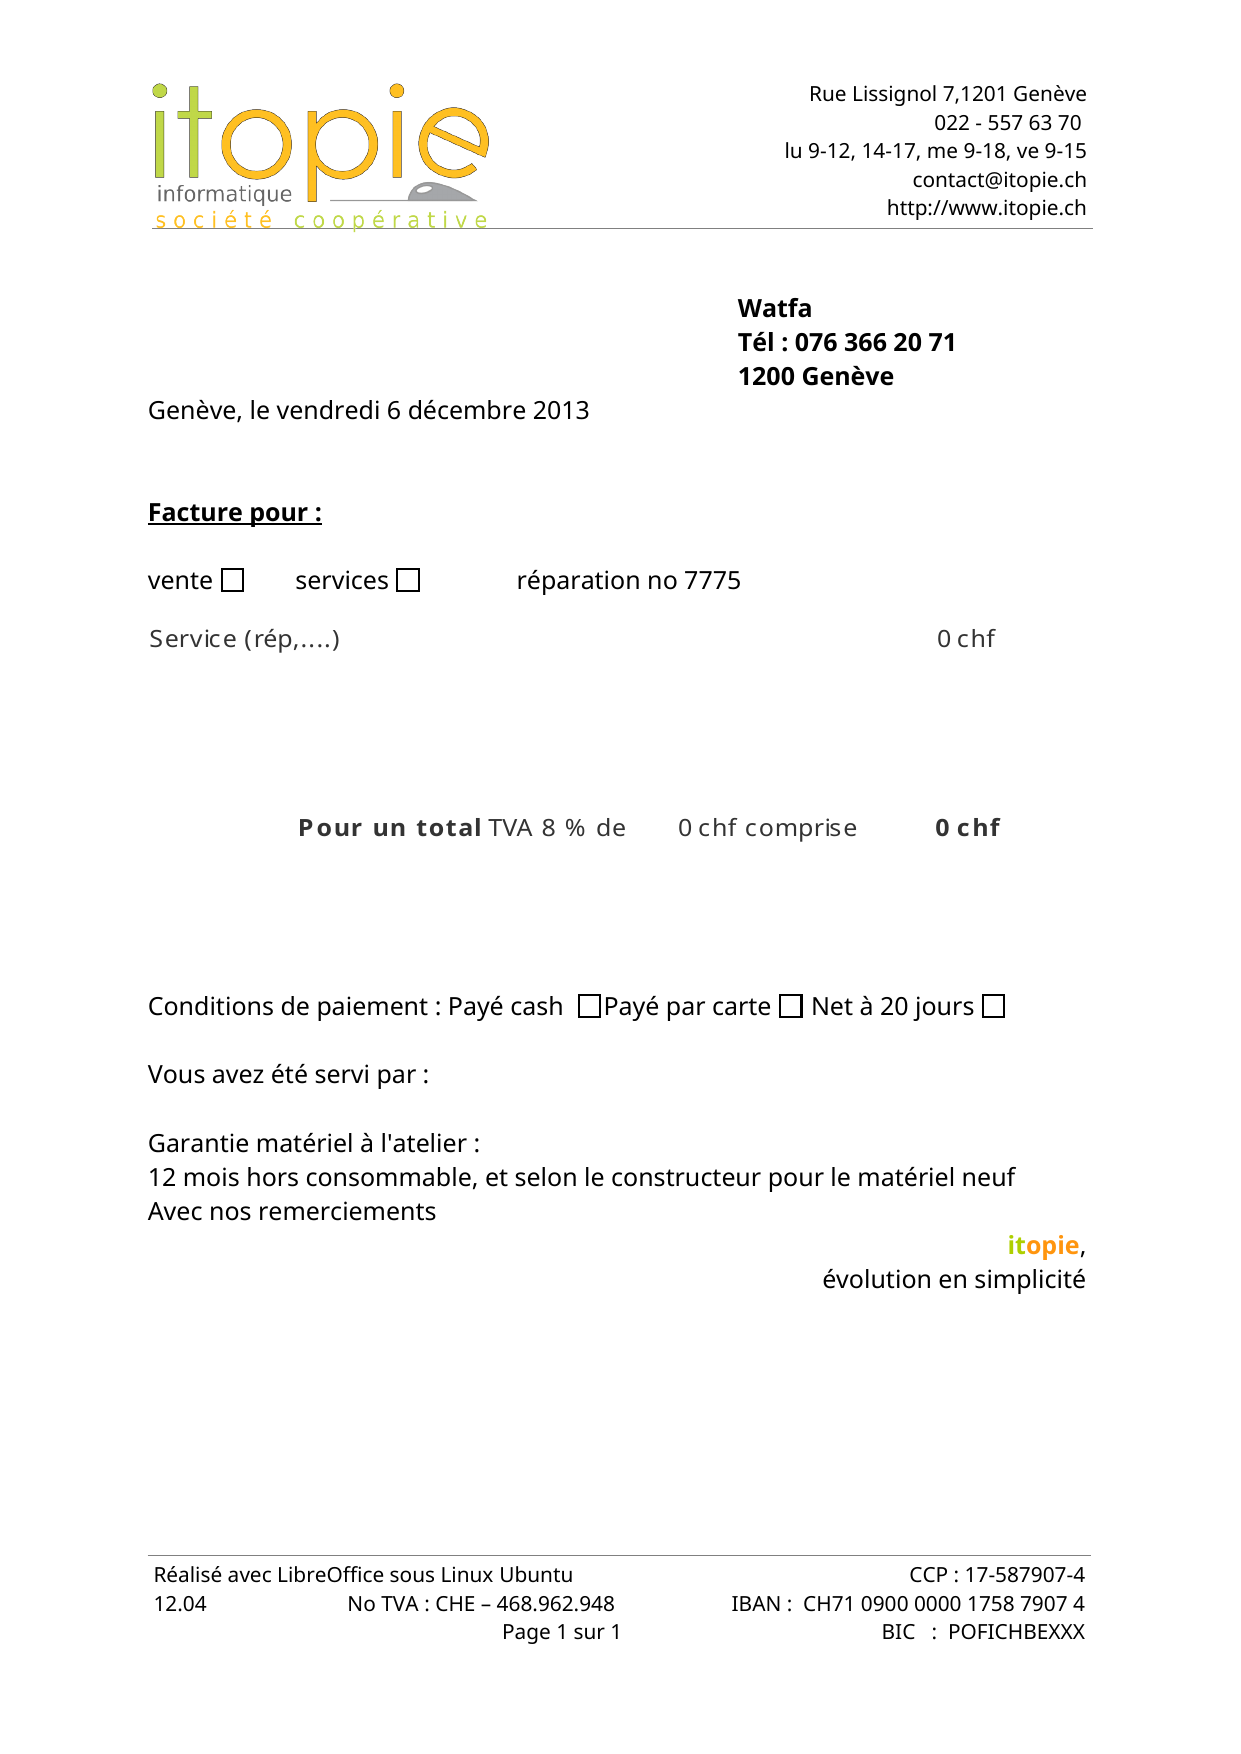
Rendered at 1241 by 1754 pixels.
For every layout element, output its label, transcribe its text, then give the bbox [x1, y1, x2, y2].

text Vous avez été servi par : [148, 1057, 1093, 1091]
text évolution en simplicité [148, 1262, 1093, 1296]
text 1200 Genève [148, 358, 1093, 392]
picture [138, 72, 500, 244]
text Conditions de paiement : Payé cash Payé par carte Net à 20 jours [148, 989, 1093, 1023]
text Garantie matériel à l'atelier : [148, 1125, 1093, 1159]
text vente services réparation no 7775 [148, 563, 1093, 597]
text Tél : 076 366 20 71 [148, 324, 1093, 358]
text Watfa [148, 290, 1093, 324]
text Facture pour : [148, 495, 1093, 529]
text Genève, le vendredi 6 décembre 2013 [148, 392, 1093, 427]
text Avec nos remerciements [148, 1193, 1093, 1227]
text itopie, [148, 1227, 1093, 1262]
text 12 mois hors consommable, et selon le constructeur pour le matériel neuf [148, 1159, 1093, 1193]
